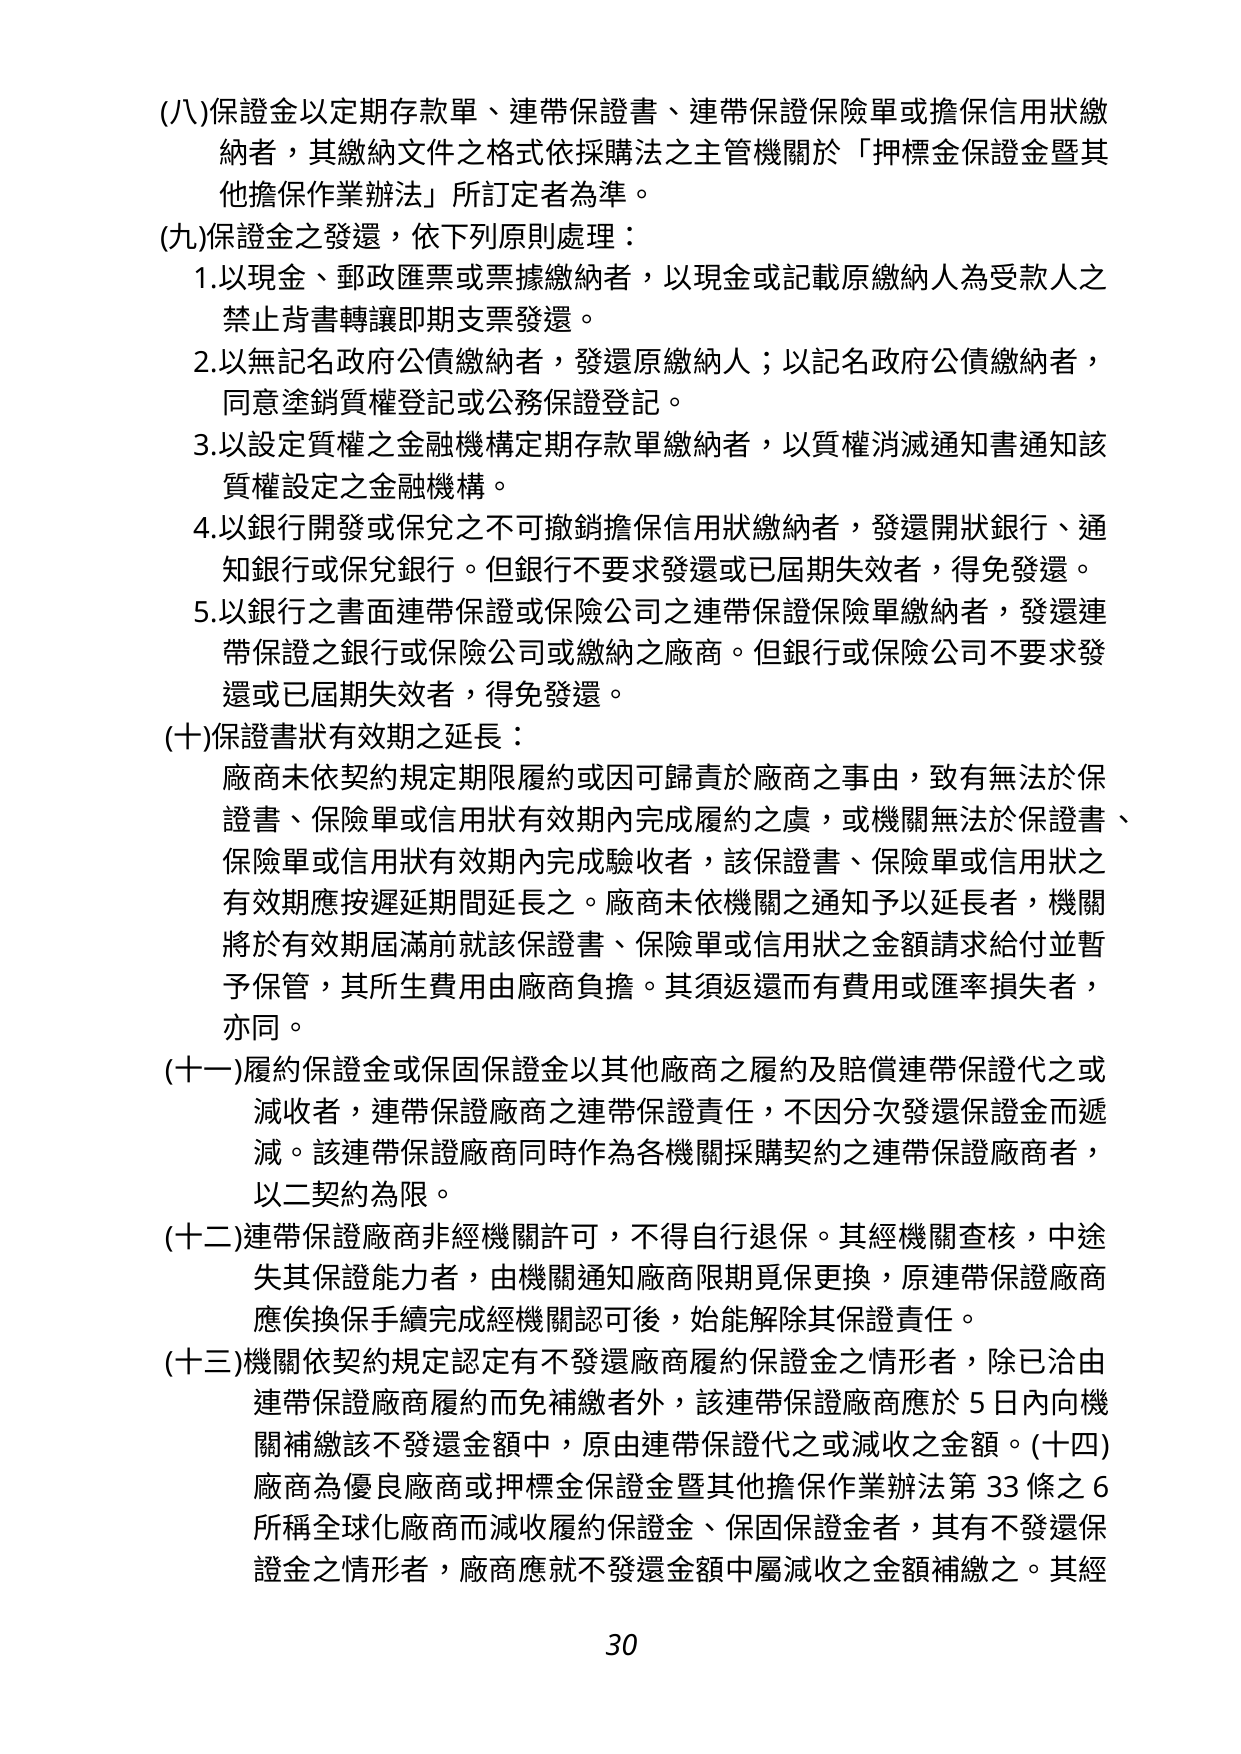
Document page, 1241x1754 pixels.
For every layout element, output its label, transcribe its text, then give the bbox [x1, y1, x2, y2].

text 廠商未依契約規定期限履約或因可歸責於廠商之事由，致有無法於保證書、保險單或信用狀有效期內完成履約之虞，或機關無法於保證書、保險單或信用狀有效期內完成驗收者，該保證書、保險單或信用狀之有效期應按遲延期間延長之。廠商未依機關之通知予以延長者，機關將於有效期屆滿前就該保證書、保險單或信用狀之金額請求給付並暫予保管，其所生費用由廠商負擔。其須返還而有費用或匯率損失者，亦同。 [222, 755, 1109, 1047]
text (十一)履約保證金或保固保證金以其他廠商之履約及賠償連帶保證代之或減收者，連帶保證廠商之連帶保證責任，不因分次發還保證金而遞減。該連帶保證廠商同時作為各機關採購契約之連帶保證廠商者，以二契約為限。 [164, 1047, 1109, 1214]
text (十二)連帶保證廠商非經機關許可，不得自行退保。其經機關查核，中途失其保證能力者，由機關通知廠商限期覓保更換，原連帶保證廠商應俟換保手續完成經機關認可後，始能解除其保證責任。 [164, 1214, 1109, 1339]
text (十三)機關依契約規定認定有不發還廠商履約保證金之情形者，除已洽由連帶保證廠商履約而免補繳者外，該連帶保證廠商應於5日內向機關補繳該不發還金額中，原由連帶保證代之或減收之金額。(十四)廠商為優良廠商或押標金保證金暨其他擔保作業辦法第33條之6所稱全球化廠商而減收履約保證金、保固保證金者，其有不發還保證金之情形者，廠商應就不發還金額中屬減收之金額補繳之。其經 [164, 1339, 1109, 1589]
text 2.以無記名政府公債繳納者，發還原繳納人；以記名政府公債繳納者，同意塗銷質權登記或公務保證登記。 [193, 339, 1109, 422]
text (十)保證書狀有效期之延長： [164, 714, 1109, 755]
text (九)保證金之發還，依下列原則處理： [160, 214, 1109, 255]
text (八)保證金以定期存款單、連帶保證書、連帶保證保險單或擔保信用狀繳納者，其繳納文件之格式依採購法之主管機關於「押標金保證金暨其他擔保作業辦法」所訂定者為準。 [160, 89, 1109, 214]
text 5.以銀行之書面連帶保證或保險公司之連帶保證保險單繳納者，發還連帶保證之銀行或保險公司或繳納之廠商。但銀行或保險公司不要求發還或已屆期失效者，得免發還。 [193, 589, 1109, 714]
text 4.以銀行開發或保兌之不可撤銷擔保信用狀繳納者，發還開狀銀行、通知銀行或保兌銀行。但銀行不要求發還或已屆期失效者，得免發還。 [193, 505, 1109, 589]
text 3.以設定質權之金融機構定期存款單繳納者，以質權消滅通知書通知該質權設定之金融機構。 [193, 422, 1109, 505]
text 1.以現金、郵政匯票或票據繳納者，以現金或記載原繳納人為受款人之禁止背書轉讓即期支票發還。 [193, 255, 1109, 339]
